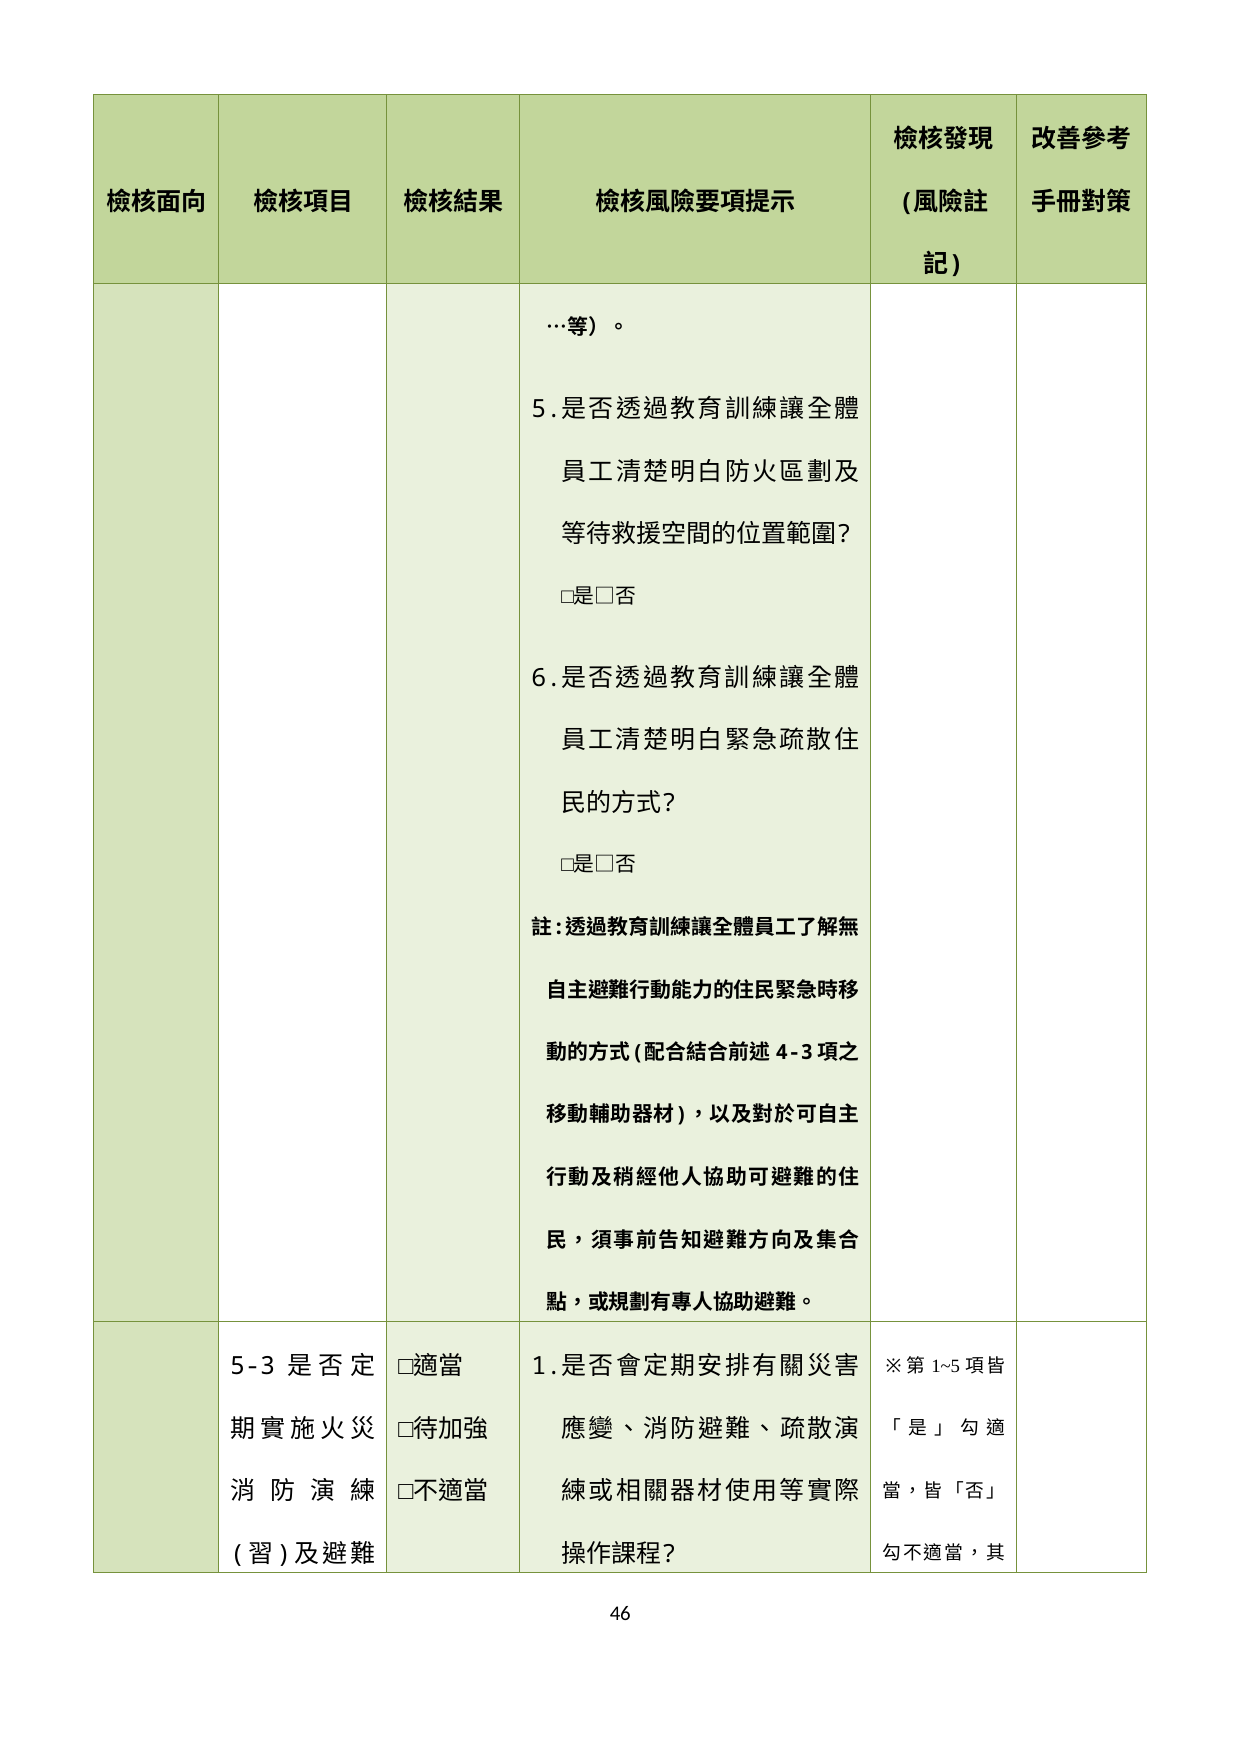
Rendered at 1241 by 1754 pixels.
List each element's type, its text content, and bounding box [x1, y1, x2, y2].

table_cell □適當 □待加強 □不適當 [387, 1322, 519, 1572]
table_header 檢核結果 [387, 95, 519, 283]
table_cell 5-3是否定期實施火災消防演練(習)及避難 [219, 1322, 386, 1572]
table_header 檢核面向 [94, 95, 218, 283]
table_header 檢核項目 [219, 95, 386, 283]
table_cell [219, 284, 386, 1321]
table_cell [1017, 284, 1146, 1321]
table_header 檢核風險要項提示 [520, 95, 870, 283]
table_cell [94, 284, 218, 1321]
table_cell [387, 284, 519, 1321]
table_cell [94, 1322, 218, 1572]
table_cell [1017, 1322, 1146, 1572]
table_cell 是否會定期安排有關災害應變、消防避難、疏散演練或相關器材使用等實際操作課程? □是□否 註:如實際操作使用滅火器、室內消防栓訓練、簡易急救設備訓練、緊急應變應勤裝備使用訓練…等。 機構全體人員(包括負責人、管理人、工作人員等)是否參與過各種災害應變、消防避難相關桌上模擬訓練? □是□否 是否依規定每年定期辦理緊急災害應變演練或消防自衛編組演練？ □是□否 註: 1.每次演練時可能僅部分人員參與，應讓每位工作人員有機會至少參與一次以上演練。 2.避難演練時可考慮讓具有行動能力之住民參加，提高安全防災意識。 是否審慎評估選定緊急時移動搬運住民的方式，並實際運用移動器材演練過？ □是□否 註:人員緊急疏散避難計畫中應載明機構遇火災等緊急狀況要採用何種方式搶救、疏散受災害之住民，例如規劃無自主行動能力之住民以床單由兩人包覆後抬下床，再抬出寢室、抬往相對安全區，則須依此情境劇本讓工作人員演練熟悉。 配合前述4-5項估算之必要避難安全時間，是否實際進行演練並修正? □是□否 註:依前述4-5項按機構實際人力、設備能力評估必要避難安全時間至為重要，應經過多次測試演練、調整修正後確定最終時間，可做為人員疏散演練或員工訓練考核基準。 [520, 1322, 870, 1572]
table_header 改善參考手冊對策 [1017, 95, 1146, 283]
table_cell [871, 284, 1016, 1321]
table_cell ※第1~5項皆「是」勾適當，皆「否」勾不適當，其 [871, 1322, 1016, 1572]
table_cell 包括機構負責人、管理人在內的工作人員是否皆參加過消防自衛編組或R.A.C.E.有關講習訓練，並且確實熟悉有關動作步驟？ □是□否 註:參見補充說明9。 機構工作人員是否清楚擔任自衛消防編組的角色及職掌任務？ □是□否 日間及夜間輪班交接時，災害緊急應變處置工作是否列入人員交接項目? □是□否 註:日間及夜間班人力可能差別很大，災害緊急應變或自衛消防編組人力應配合調整，值班人員須清楚明白擔任不同角色的職掌任務。 是否透過教育訓練讓全體工作人員清楚明白平時維護逃生通道安全性的重要性？ □是□否 註:鼓勵工作人員平日常注意逃生通道的維護?（例如不可將常閉式防火門保持開啟，可燃物品或異物不可放置於逃生路徑上、緊急出口前…等）。 是否透過教育訓練讓全體員工清楚明白防火區劃及等待救援空間的位置範圍? □是□否 是否透過教育訓練讓全體員工清楚明白緊急疏散住民的方式? □是□否 註:透過教育訓練讓全體員工了解無自主避難行動能力的住民緊急時移動的方式(配合結合前述4-3項之移動輔助器材)，以及對於可自主行動及稍經他人協助可避難的住民，須事前告知避難方向及集合點，或規劃有專人協助避難。 [520, 284, 870, 1321]
table_header 檢核發現(風險註記) [871, 95, 1016, 283]
